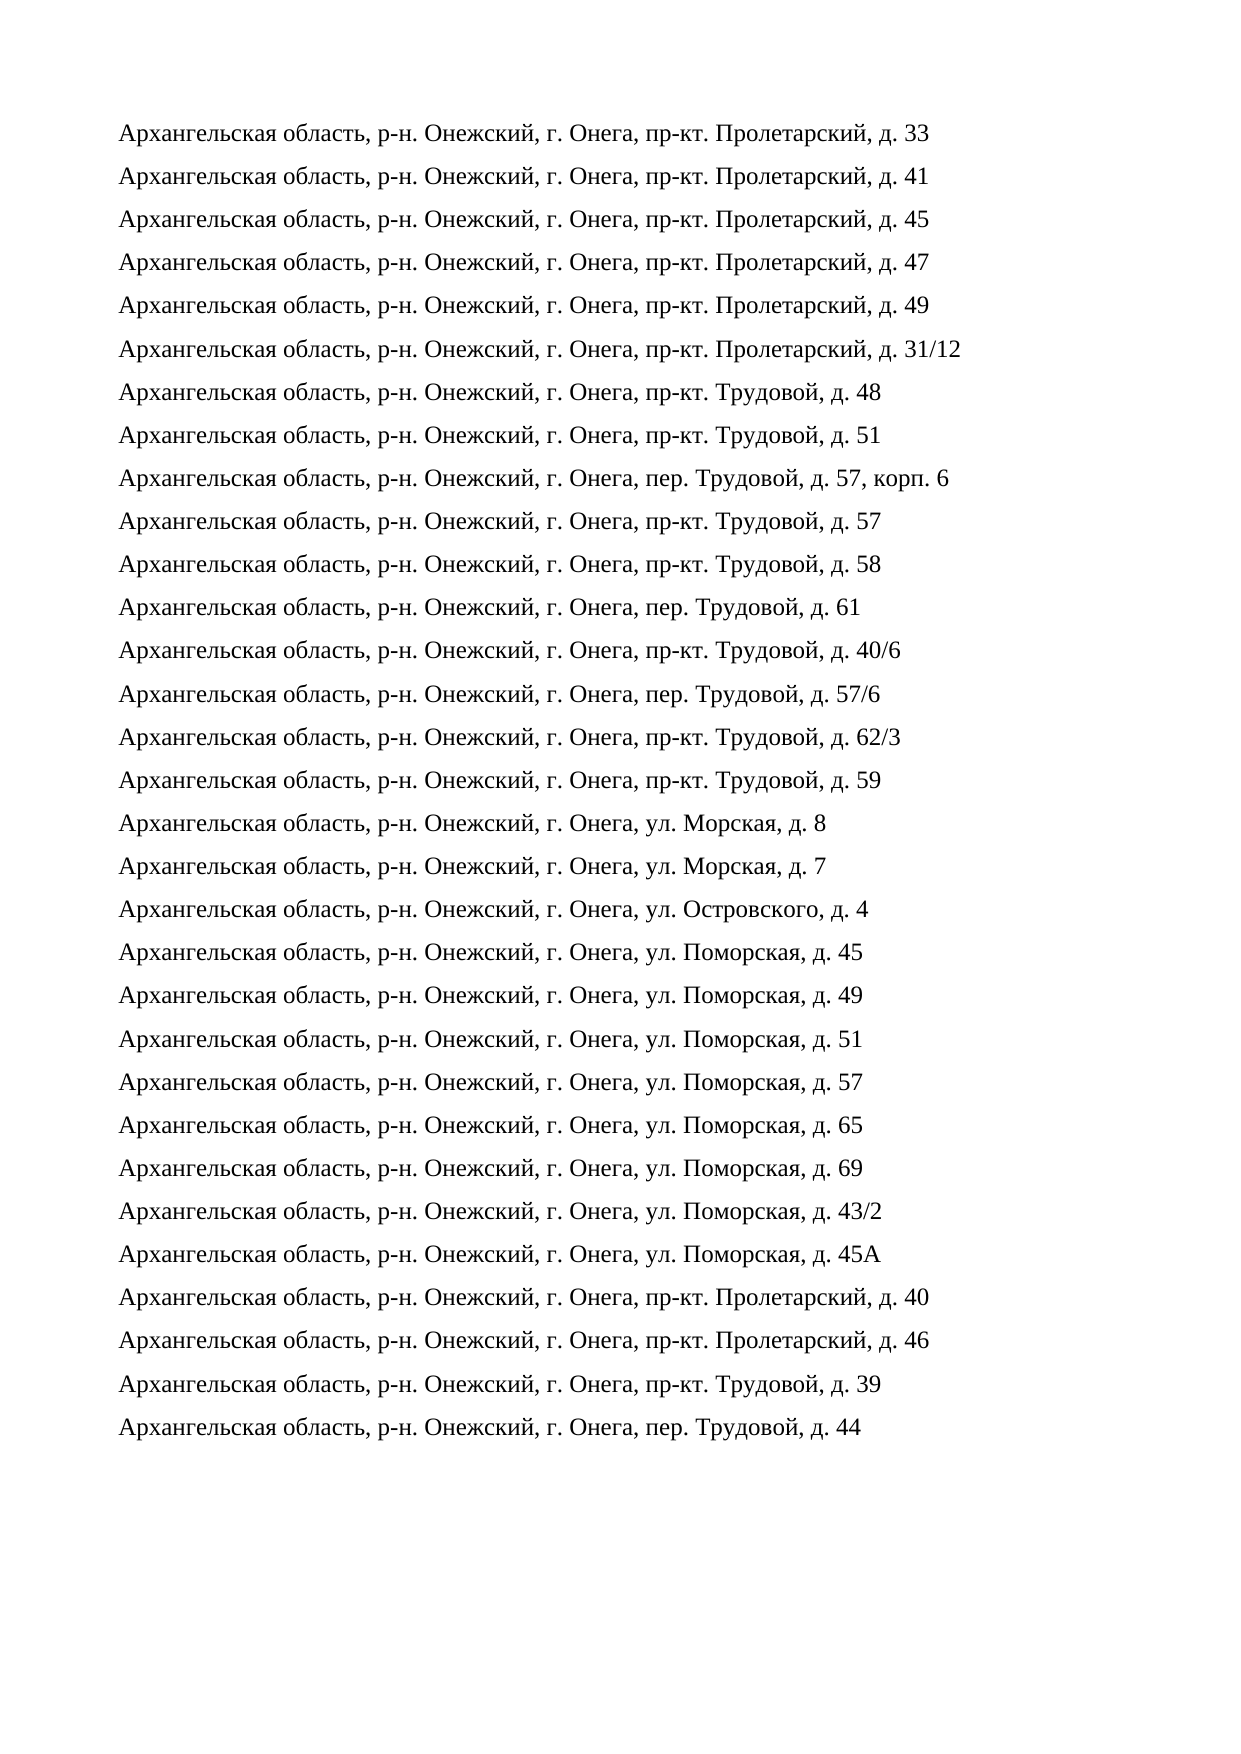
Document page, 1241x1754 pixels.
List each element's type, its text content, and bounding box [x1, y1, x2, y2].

text Архангельская область, р-н. Онежский, г. Онега, ул. Поморская, д. 51 [118, 1024, 1122, 1052]
text Архангельская область, р-н. Онежский, г. Онега, ул. Поморская, д. 45А [118, 1239, 1122, 1268]
text Архангельская область, р-н. Онежский, г. Онега, пр-кт. Пролетарский, д. 47 [118, 247, 1122, 276]
text Архангельская область, р-н. Онежский, г. Онега, пр-кт. Пролетарский, д. 45 [118, 204, 1122, 233]
text Архангельская область, р-н. Онежский, г. Онега, пр-кт. Пролетарский, д. 31/12 [118, 334, 1122, 362]
text Архангельская область, р-н. Онежский, г. Онега, пр-кт. Трудовой, д. 57 [118, 506, 1122, 535]
text Архангельская область, р-н. Онежский, г. Онега, пр-кт. Трудовой, д. 40/6 [118, 636, 1122, 664]
text Архангельская область, р-н. Онежский, г. Онега, ул. Поморская, д. 69 [118, 1153, 1122, 1182]
text Архангельская область, р-н. Онежский, г. Онега, пер. Трудовой, д. 57, корп. 6 [118, 463, 1122, 492]
text Архангельская область, р-н. Онежский, г. Онега, ул. Морская, д. 7 [118, 851, 1122, 880]
text Архангельская область, р-н. Онежский, г. Онега, ул. Поморская, д. 43/2 [118, 1196, 1122, 1225]
text Архангельская область, р-н. Онежский, г. Онега, ул. Морская, д. 8 [118, 808, 1122, 837]
text Архангельская область, р-н. Онежский, г. Онега, ул. Поморская, д. 57 [118, 1067, 1122, 1096]
text Архангельская область, р-н. Онежский, г. Онега, пр-кт. Трудовой, д. 59 [118, 765, 1122, 794]
text Архангельская область, р-н. Онежский, г. Онега, пр-кт. Пролетарский, д. 46 [118, 1326, 1122, 1354]
text Архангельская область, р-н. Онежский, г. Онега, пр-кт. Трудовой, д. 58 [118, 549, 1122, 578]
text Архангельская область, р-н. Онежский, г. Онега, ул. Поморская, д. 49 [118, 981, 1122, 1009]
text Архангельская область, р-н. Онежский, г. Онега, ул. Поморская, д. 65 [118, 1110, 1122, 1139]
text Архангельская область, р-н. Онежский, г. Онега, пр-кт. Пролетарский, д. 33 [118, 118, 1122, 147]
text Архангельская область, р-н. Онежский, г. Онега, пер. Трудовой, д. 44 [118, 1412, 1122, 1441]
text Архангельская область, р-н. Онежский, г. Онега, пер. Трудовой, д. 57/6 [118, 679, 1122, 707]
text Архангельская область, р-н. Онежский, г. Онега, пр-кт. Трудовой, д. 51 [118, 420, 1122, 449]
text Архангельская область, р-н. Онежский, г. Онега, пр-кт. Пролетарский, д. 49 [118, 291, 1122, 319]
text Архангельская область, р-н. Онежский, г. Онега, ул. Поморская, д. 45 [118, 937, 1122, 966]
text Архангельская область, р-н. Онежский, г. Онега, ул. Островского, д. 4 [118, 894, 1122, 923]
text Архангельская область, р-н. Онежский, г. Онега, пр-кт. Пролетарский, д. 40 [118, 1282, 1122, 1311]
text Архангельская область, р-н. Онежский, г. Онега, пр-кт. Пролетарский, д. 41 [118, 161, 1122, 190]
text Архангельская область, р-н. Онежский, г. Онега, пер. Трудовой, д. 61 [118, 592, 1122, 621]
text Архангельская область, р-н. Онежский, г. Онега, пр-кт. Трудовой, д. 48 [118, 377, 1122, 406]
text Архангельская область, р-н. Онежский, г. Онега, пр-кт. Трудовой, д. 62/3 [118, 722, 1122, 751]
text Архангельская область, р-н. Онежский, г. Онега, пр-кт. Трудовой, д. 39 [118, 1369, 1122, 1397]
